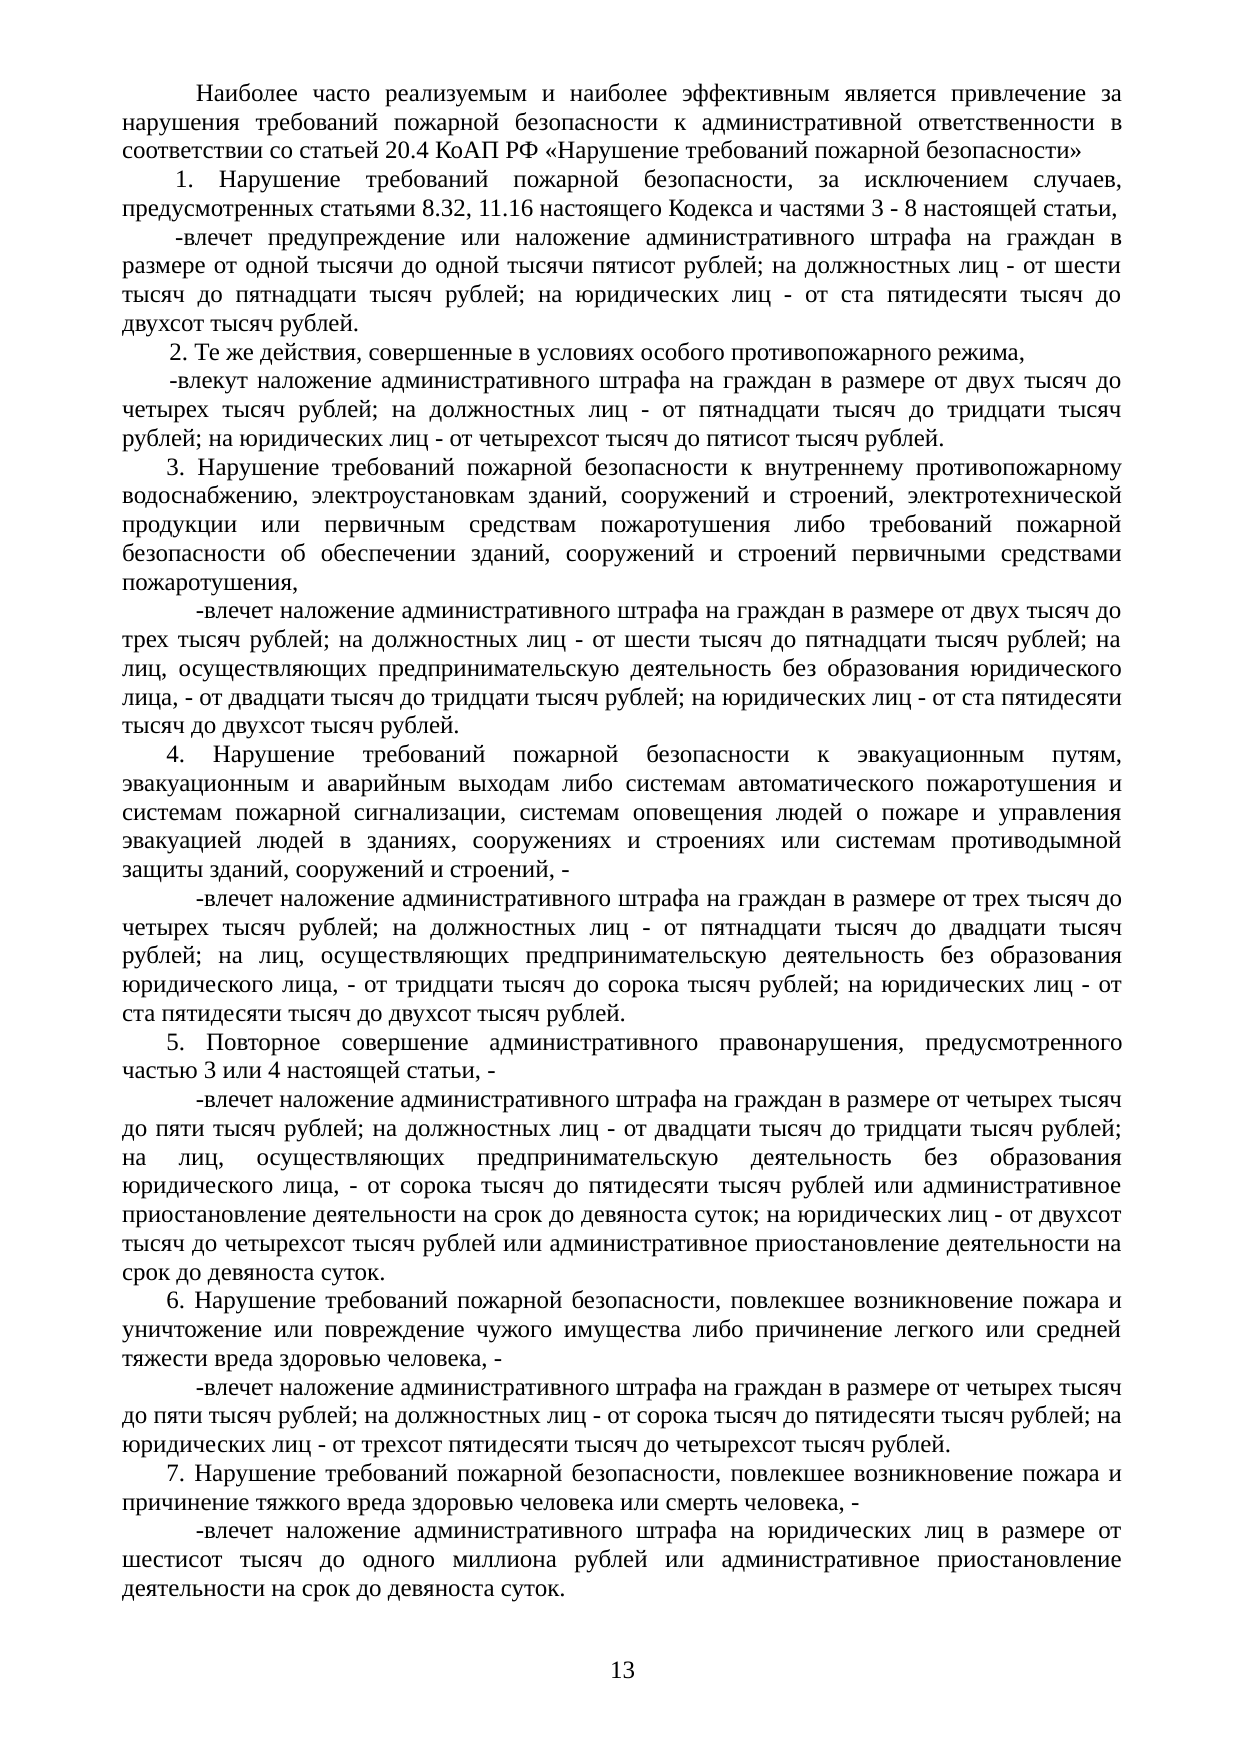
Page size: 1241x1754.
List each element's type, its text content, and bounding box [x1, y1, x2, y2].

text 3. Нарушение требований пожарной безопасности к внутреннему противопожарному водоснабжению, электроустановкам зданий, сооружений и строений, электротехнической продукции или первичным средствам пожаротушения либо требований пожарной безопасности об обеспечении зданий, сооружений и строений первичными средствами пожаротушения, [122, 452, 1123, 596]
text 1. Нарушение требований пожарной безопасности, за исключением случаев, предусмотренных статьями 8.32, 11.16 настоящего Кодекса и частями 3 - 8 настоящей статьи, [122, 164, 1123, 222]
text 4. Нарушение требований пожарной безопасности к эвакуационным путям, эвакуационным и аварийным выходам либо системам автоматического пожаротушения и системам пожарной сигнализации, системам оповещения людей о пожаре и управления эвакуацией людей в зданиях, сооружениях и строениях или системам противодымной защиты зданий, сооружений и строений, - [122, 739, 1123, 883]
text 2. Те же действия, совершенные в условиях особого противопожарного режима, [122, 337, 1123, 366]
text -влекут наложение административного штрафа на граждан в размере от двух тысяч до четырех тысяч рублей; на должностных лиц - от пятнадцати тысяч до тридцати тысяч рублей; на юридических лиц - от четырехсот тысяч до пятисот тысяч рублей. [122, 366, 1123, 452]
text -влечет наложение административного штрафа на граждан в размере от четырех тысяч до пяти тысяч рублей; на должностных лиц - от двадцати тысяч до тридцати тысяч рублей; на лиц, осуществляющих предпринимательскую деятельность без образования юридического лица, - от сорока тысяч до пятидесяти тысяч рублей или административное приостановление деятельности на срок до девяноста суток; на юридических лиц - от двухсот тысяч до четырехсот тысяч рублей или административное приостановление деятельности на срок до девяноста суток. [122, 1084, 1123, 1286]
text -влечет предупреждение или наложение административного штрафа на граждан в размере от одной тысячи до одной тысячи пятисот рублей; на должностных лиц - от шести тысяч до пятнадцати тысяч рублей; на юридических лиц - от ста пятидесяти тысяч до двухсот тысяч рублей. [122, 222, 1123, 337]
text 5. Повторное совершение административного правонарушения, предусмотренного частью 3 или 4 настоящей статьи, - [122, 1027, 1123, 1084]
text 7. Нарушение требований пожарной безопасности, повлекшее возникновение пожара и причинение тяжкого вреда здоровью человека или смерть человека, - [122, 1458, 1123, 1516]
text -влечет наложение административного штрафа на граждан в размере от четырех тысяч до пяти тысяч рублей; на должностных лиц - от сорока тысяч до пятидесяти тысяч рублей; на юридических лиц - от трехсот пятидесяти тысяч до четырехсот тысяч рублей. [122, 1372, 1123, 1458]
text Наиболее часто реализуемым и наиболее эффективным является привлечение за нарушения требований пожарной безопасности к административной ответственности в соответствии со статьей 20.4 КоАП РФ «Нарушение требований пожарной безопасности» [122, 78, 1123, 164]
text -влечет наложение административного штрафа на граждан в размере от двух тысяч до трех тысяч рублей; на должностных лиц - от шести тысяч до пятнадцати тысяч рублей; на лиц, осуществляющих предпринимательскую деятельность без образования юридического лица, - от двадцати тысяч до тридцати тысяч рублей; на юридических лиц - от ста пятидесяти тысяч до двухсот тысяч рублей. [122, 596, 1123, 739]
text -влечет наложение административного штрафа на граждан в размере от трех тысяч до четырех тысяч рублей; на должностных лиц - от пятнадцати тысяч до двадцати тысяч рублей; на лиц, осуществляющих предпринимательскую деятельность без образования юридического лица, - от тридцати тысяч до сорока тысяч рублей; на юридических лиц - от ста пятидесяти тысяч до двухсот тысяч рублей. [122, 883, 1123, 1027]
text -влечет наложение административного штрафа на юридических лиц в размере от шестисот тысяч до одного миллиона рублей или административное приостановление деятельности на срок до девяноста суток. [122, 1516, 1123, 1602]
text 6. Нарушение требований пожарной безопасности, повлекшее возникновение пожара и уничтожение или повреждение чужого имущества либо причинение легкого или средней тяжести вреда здоровью человека, - [122, 1286, 1123, 1372]
